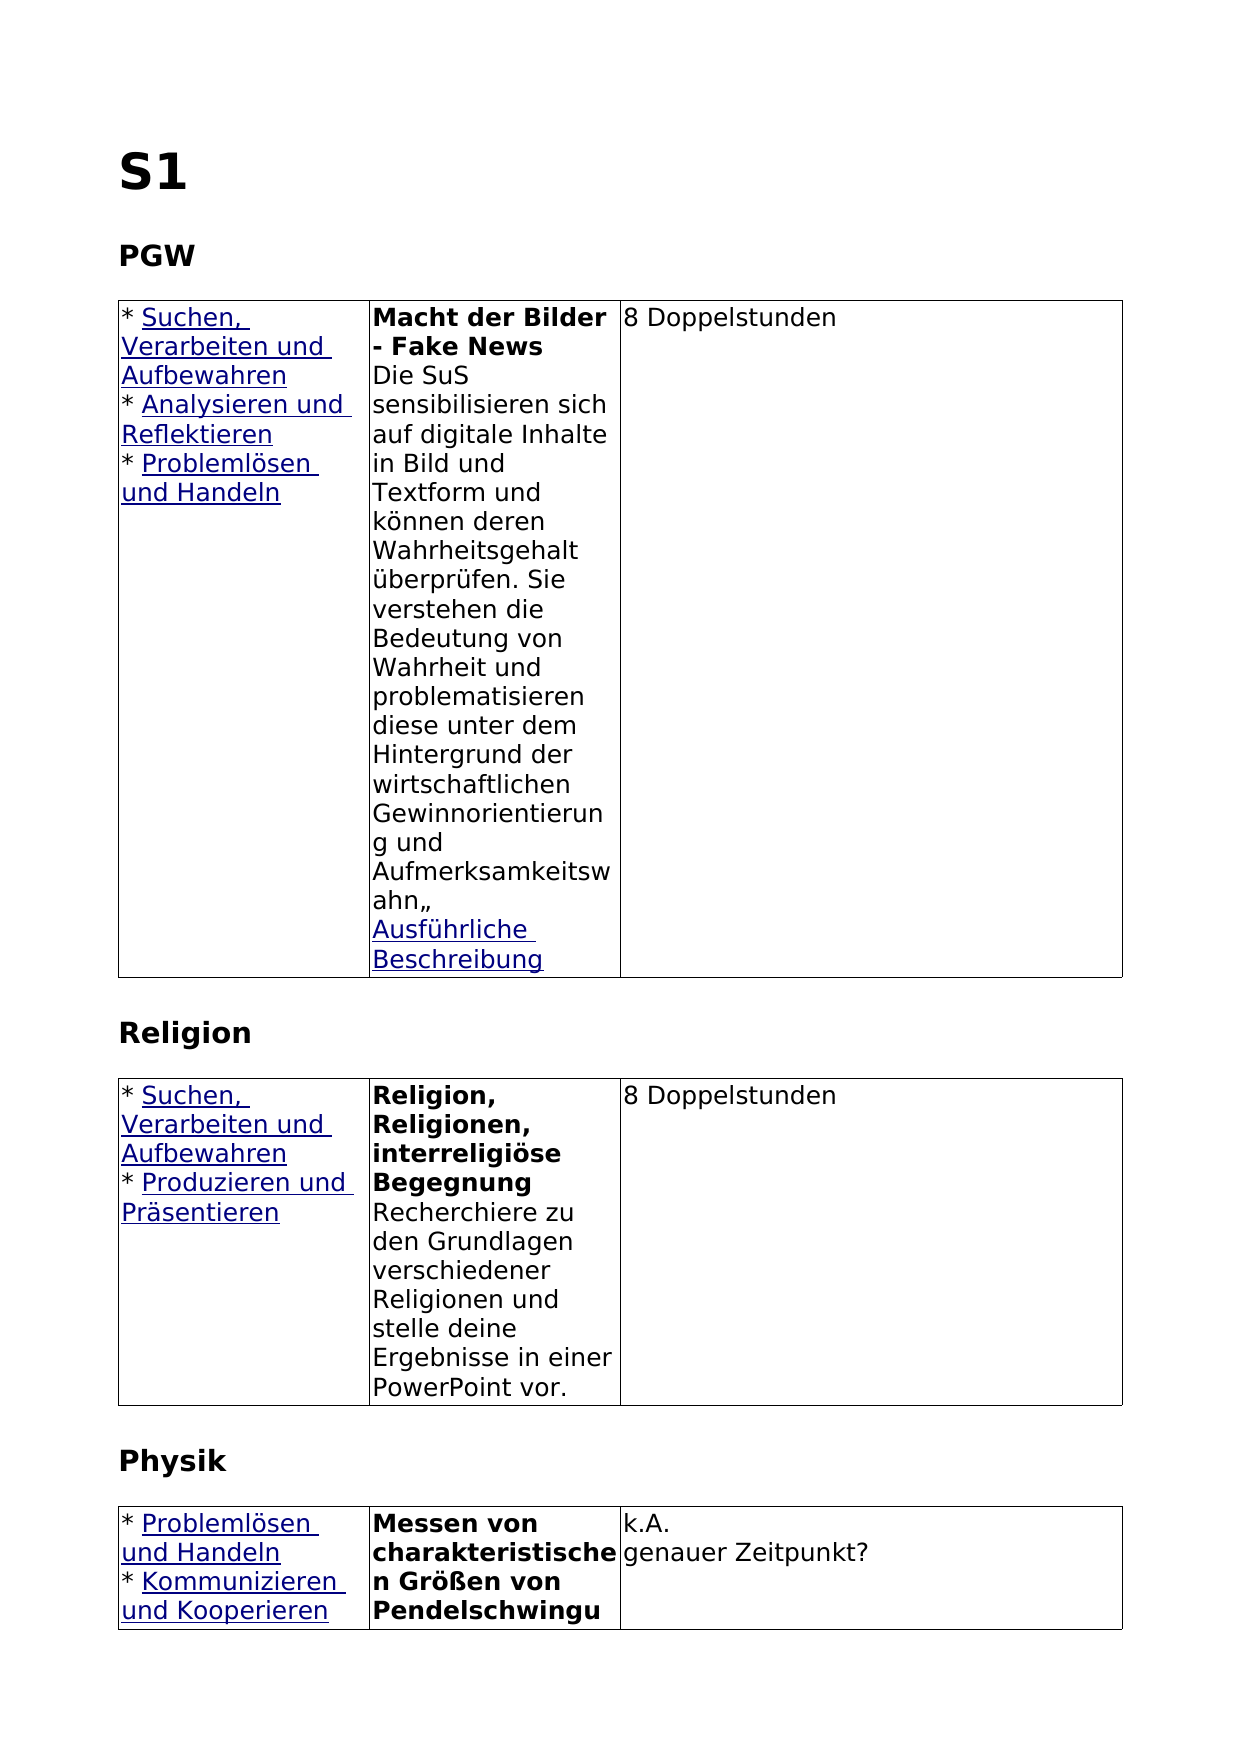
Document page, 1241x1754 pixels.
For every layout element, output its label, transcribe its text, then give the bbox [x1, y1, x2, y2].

table_header 8 Doppelstunden [621, 301, 1122, 977]
table_header Macht der Bilder - Fake News Die SuS sensibilisieren sich auf digitale Inhalte in Bild und Textform und können deren Wahrheitsgehalt überprüfen. Sie verstehen die Bedeutung von Wahrheit und problematisieren diese unter dem Hintergrund der wirtschaftlichen Gewinnorientierung und Aufmerksamkeitswahn„ Ausführliche Beschreibung [370, 301, 620, 977]
table_header * Suchen, Verarbeiten und Aufbewahren * Produzieren und Präsentieren [119, 1079, 369, 1405]
table_header * Suchen, Verarbeiten und Aufbewahren * Analysieren und Reflektieren * Problemlösen und Handeln [119, 301, 369, 977]
table_header 8 Doppelstunden [621, 1079, 1122, 1405]
table_header Religion, Religionen, interreligiöse Begegnung Recherchiere zu den Grundlagen verschiedener Religionen und stelle deine Ergebnisse in einer PowerPoint vor. [370, 1079, 620, 1405]
table_header k.A. genauer Zeitpunkt? [621, 1507, 1122, 1628]
subtitle Religion [118, 1017, 1122, 1051]
subtitle PGW [118, 239, 1122, 273]
table_header * Problemlösen und Handeln * Kommunizieren und Kooperieren [119, 1507, 369, 1628]
subtitle S1 [118, 143, 1122, 201]
subtitle Physik [118, 1445, 1122, 1479]
table_header Messen von charakteristischen Größen von Pendelschwingu [370, 1507, 620, 1628]
